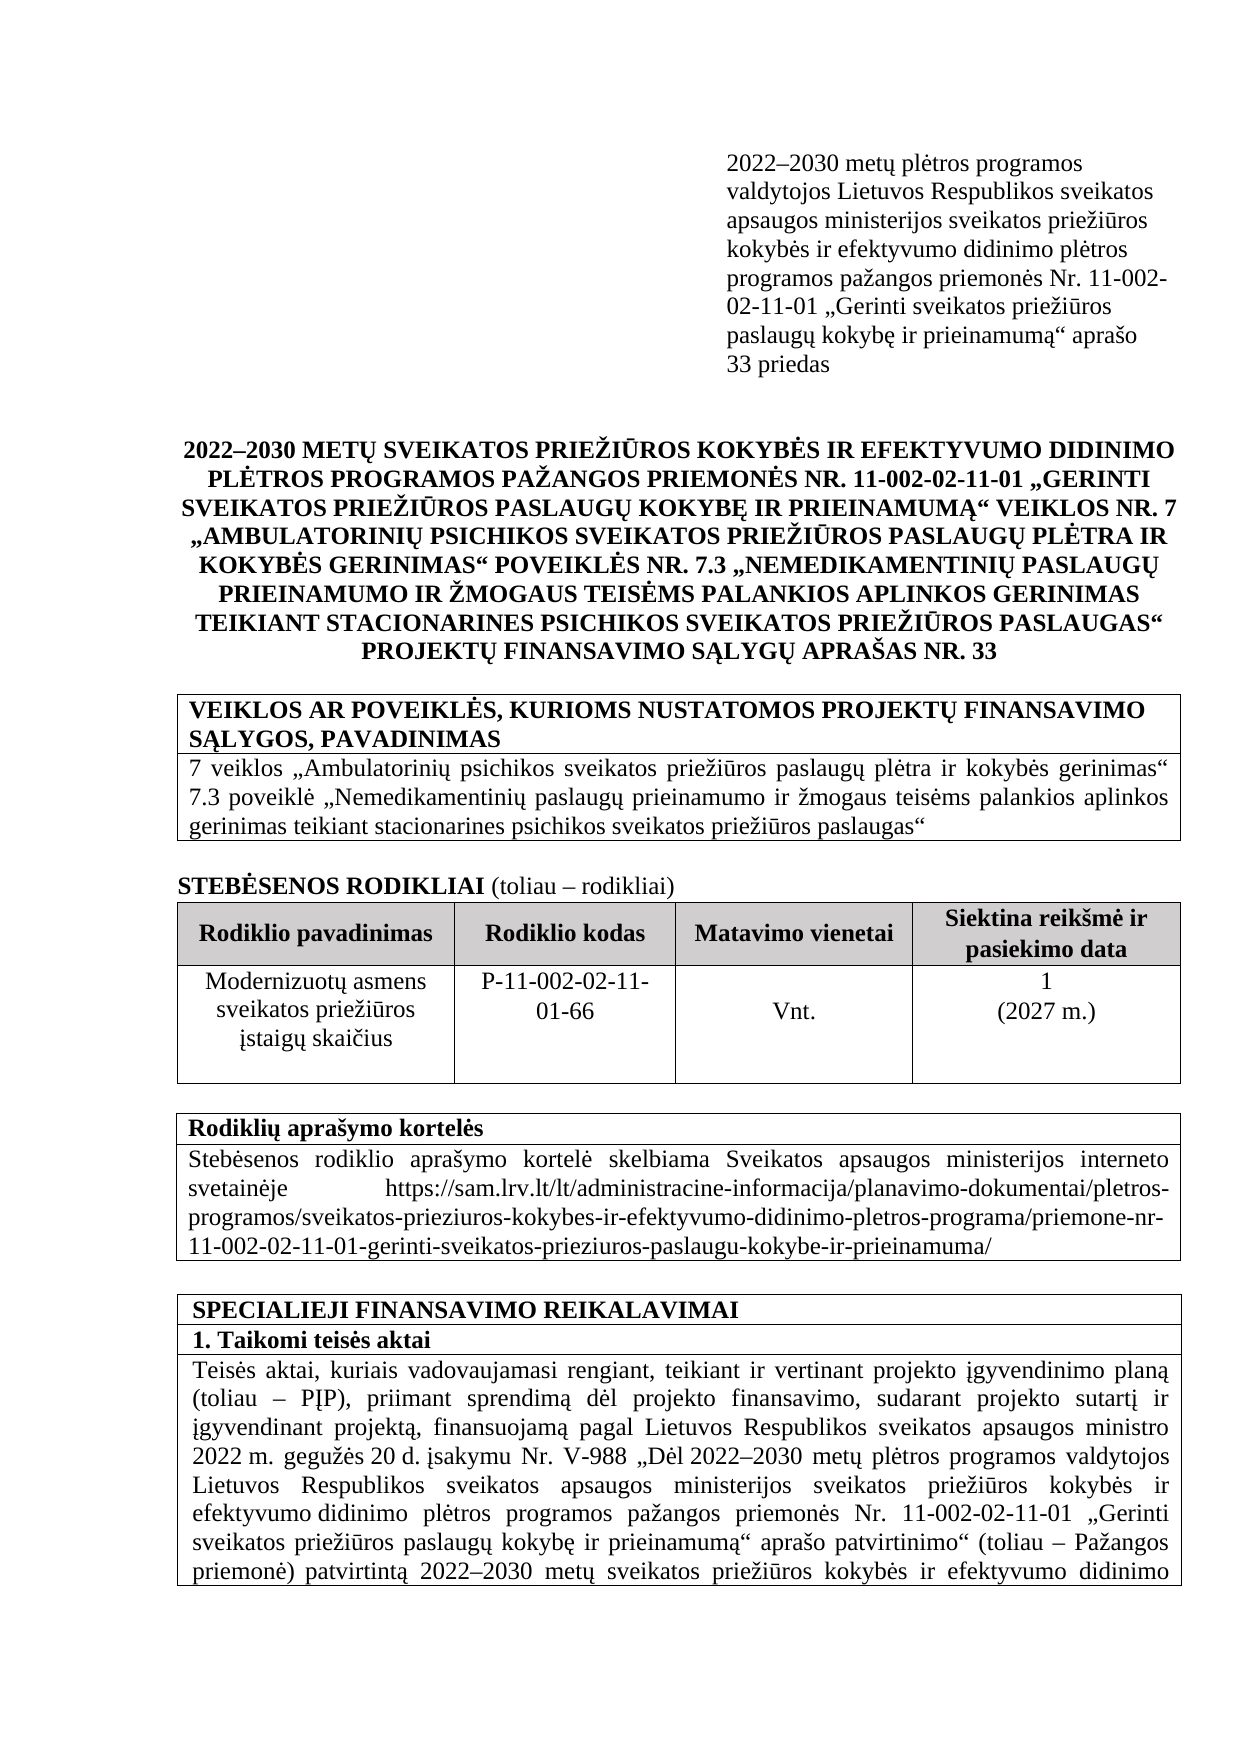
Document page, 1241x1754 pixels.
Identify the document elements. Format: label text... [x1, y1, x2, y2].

text kokybės ir efektyvumo didinimo plėtros [177, 234, 1181, 263]
table_header Rodiklių aprašymo kortelės [177, 1114, 1180, 1143]
table_cell Teisės aktai, kuriais vadovaujamasi rengiant, teikiant ir vertinant projekto įgyvendinimo planą (toliau – PĮP), priimant sprendimą dėl projekto finansavimo, sudarant projekto sutartį ir įgyvendinant projektą, finansuojamą pagal Lietuvos Respublikos sveikatos apsaugos ministro 2022 m. gegužės 20 d. įsakymu Nr. V-988 „Dėl 2022–2030 metų plėtros programos valdytojos Lietuvos Respublikos sveikatos apsaugos ministerijos sveikatos priežiūros kokybės ir efektyvumo didinimo plėtros programos pažangos priemonės Nr. 11-002-02-11-01 „Gerinti sveikatos priežiūros paslaugų kokybę ir prieinamumą“ aprašo patvirtinimo“ (toliau – Pažangos priemonė) patvirtintą 2022–2030 metų sveikatos priežiūros kokybės ir efektyvumo didinimo [178, 1355, 1181, 1585]
table_header SPECIALIEJI FINANSAVIMO REIKALAVIMAI [178, 1295, 1181, 1324]
text paslaugų kokybę ir prieinamumą“ aprašo [177, 320, 1181, 349]
text valdytojos Lietuvos Respublikos sveikatos [177, 176, 1181, 205]
table_cell Modernizuotų asmens sveikatos priežiūros įstaigų skaičius [178, 966, 454, 1083]
table_cell 1. Taikomi teisės aktai [178, 1325, 1181, 1354]
table_cell P-11-002-02-11-01-66 [455, 966, 675, 1083]
table_cell Vnt. [676, 966, 912, 1083]
table_header Siektina reikšmė ir pasiekimo data [913, 903, 1180, 965]
text 2022–2030 metų plėtros programos [177, 148, 1181, 176]
table_cell 7 veiklos „Ambulatorinių psichikos sveikatos priežiūros paslaugų plėtra ir kokybės gerinimas“ 7.3 poveiklė „Nemedikamentinių paslaugų prieinamumo ir žmogaus teisėms palankios aplinkos gerinimas teikiant stacionarines psichikos sveikatos priežiūros paslaugas“ [178, 754, 1180, 840]
table_cell 1 (2027 m.) [913, 966, 1180, 1083]
table_header Rodiklio kodas [455, 903, 675, 965]
text 2022–2030 METŲ SVEIKATOS PRIEŽIŪROS KOKYBĖS IR EFEKTYVUMO DIDINIMO PLĖTROS PROGRAMOS PAŽANGOS PRIEMONĖS NR. 11-002-02-11-01 „GERINTI SVEIKATOS PRIEŽIŪROS PASLAUGŲ KOKYBĘ IR PRIEINAMUMĄ“ VEIKLOS NR. 7 „AMBULATORINIŲ PSICHIKOS SVEIKATOS PRIEŽIŪROS PASLAUGŲ PLĖTRA IR KOKYBĖS GERINIMAS“ POVEIKLĖS NR. 7.3 „NEMEDIKAMENTINIŲ PASLAUGŲ PRIEINAMUMO IR ŽMOGAUS TEISĖMS PALANKIOS APLINKOS GERINIMAS TEIKIANT STACIONARINES PSICHIKOS SVEIKATOS PRIEŽIŪROS PASLAUGAS“ PROJEKTŲ FINANSAVIMO SĄLYGŲ APRAŠAS NR. 33 [177, 435, 1181, 665]
text 02-11-01 „Gerinti sveikatos priežiūros [177, 291, 1181, 320]
text 33 priedas [177, 349, 1181, 378]
text STEBĖSENOS RODIKLIAI (toliau – rodikliai) [177, 871, 1181, 900]
text programos pažangos priemonės Nr. 11-002- [177, 263, 1181, 291]
table_header VEIKLOS AR POVEIKLĖS, KURIOMS NUSTATOMOS PROJEKTŲ FINANSAVIMO SĄLYGOS, PAVADINIMAS [178, 695, 1180, 752]
table_header Matavimo vienetai [676, 903, 912, 965]
table_cell Stebėsenos rodiklio aprašymo kortelė skelbiama Sveikatos apsaugos ministerijos interneto svetainėje https://sam.lrv.lt/lt/administracine-informacija/planavimo-dokumentai/pletros-programos/sveikatos-prieziuros-kokybes-ir-efektyvumo-didinimo-pletros-programa/priemone-nr-11-002-02-11-01-gerinti-sveikatos-prieziuros-paslaugu-kokybe-ir-prieinamuma/ [177, 1145, 1180, 1259]
table_header Rodiklio pavadinimas [178, 903, 454, 965]
text apsaugos ministerijos sveikatos priežiūros [177, 205, 1181, 234]
